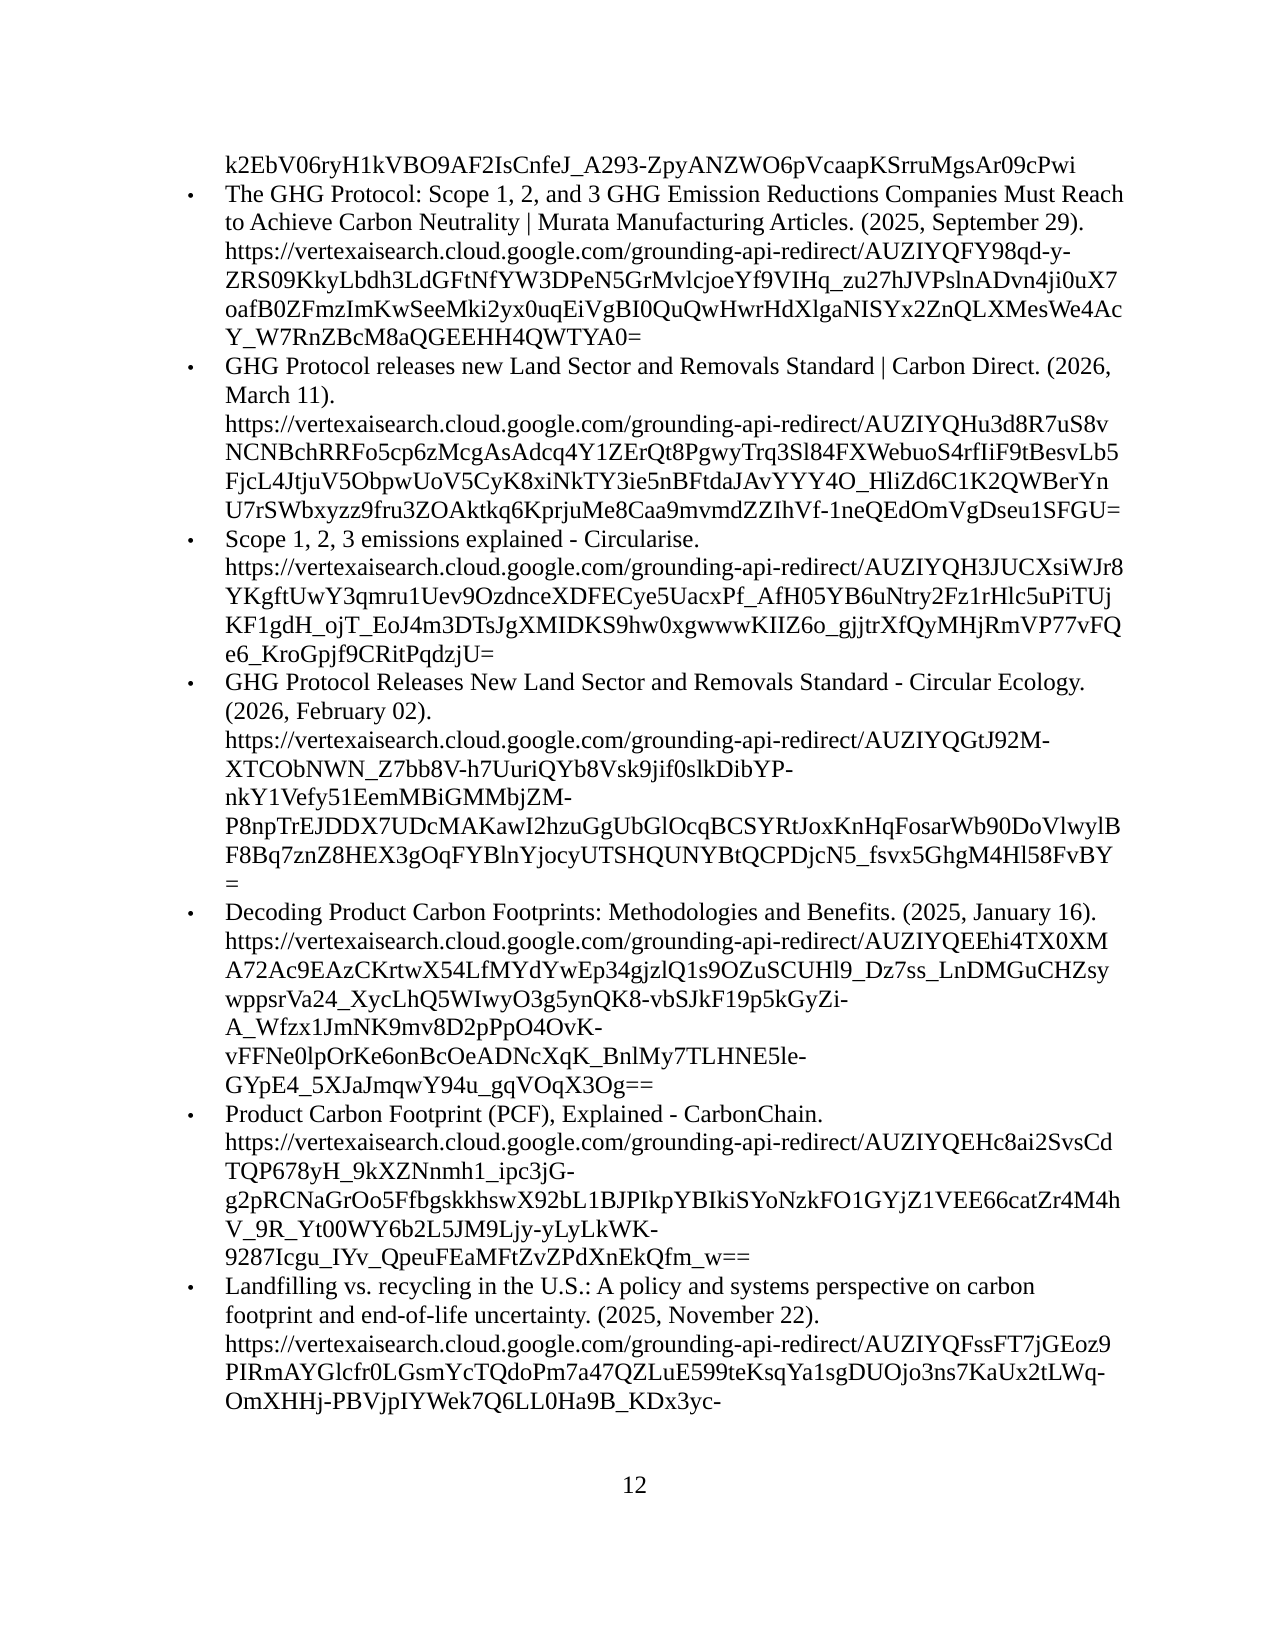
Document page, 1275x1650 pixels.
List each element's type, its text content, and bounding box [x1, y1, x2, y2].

list Decoding Product Carbon Footprints: Methodologies and Benefits. (2025, January 16). https://vertexaisearch.cloud.google.com/grounding-api-redirect/AUZIYQEEhi4TX0XMA72Ac9EAzCKrtwX54LfMYdYwEp34gjzlQ1s9OZuSCUHl9_Dz7ss_LnDMGuCHZsywppsrVa24_XycLhQ5WIwyO3g5ynQK8-vbSJkF19p5kGyZi-A_Wfzx1JmNK9mv8D2pPpO4OvK-vFFNe0lpOrKe6onBcOeADNcXqK_BnlMy7TLHNE5le-GYpE4_5XJaJmqwY94u_gqVOqX3Og== [187, 897, 1125, 1099]
list k2EbV06ryH1kVBO9AF2IsCnfeJ_A293-ZpyANZWO6pVcaapKSrruMgsAr09cPwi [187, 150, 1125, 179]
list The GHG Protocol: Scope 1, 2, and 3 GHG Emission Reductions Companies Must Reach to Achieve Carbon Neutrality | Murata Manufacturing Articles. (2025, September 29). https://vertexaisearch.cloud.google.com/grounding-api-redirect/AUZIYQFY98qd-y-ZRS09KkyLbdh3LdGFtNfYW3DPeN5GrMvlcjoeYf9VIHq_zu27hJVPslnADvn4ji0uX7oafB0ZFmzImKwSeeMki2yx0uqEiVgBI0QuQwHwrHdXlgaNISYx2ZnQLXMesWe4AcY_W7RnZBcM8aQGEEHH4QWTYA0= [187, 179, 1125, 351]
list Landfilling vs. recycling in the U.S.: A policy and systems perspective on carbon footprint and end-of-life uncertainty. (2025, November 22). https://vertexaisearch.cloud.google.com/grounding-api-redirect/AUZIYQFssFT7jGEoz9PIRmAYGlcfr0LGsmYcTQdoPm7a47QZLuE599teKsqYa1sgDUOjo3ns7KaUx2tLWq-OmXHHj-PBVjpIYWek7Q6LL0Ha9B_KDx3yc- [187, 1271, 1125, 1415]
list Scope 1, 2, 3 emissions explained - Circularise. https://vertexaisearch.cloud.google.com/grounding-api-redirect/AUZIYQH3JUCXsiWJr8YKgftUwY3qmru1Uev9OzdnceXDFECye5UacxPf_AfH05YB6uNtry2Fz1rHlc5uPiTUjKF1gdH_ojT_EoJ4m3DTsJgXMIDKS9hw0xgwwwKIIZ6o_gjjtrXfQyMHjRmVP77vFQe6_KroGpjf9CRitPqdzjU= [187, 524, 1125, 667]
list GHG Protocol releases new Land Sector and Removals Standard | Carbon Direct. (2026, March 11). https://vertexaisearch.cloud.google.com/grounding-api-redirect/AUZIYQHu3d8R7uS8vNCNBchRRFo5cp6zMcgAsAdcq4Y1ZErQt8PgwyTrq3Sl84FXWebuoS4rfIiF9tBesvLb5FjcL4JtjuV5ObpwUoV5CyK8xiNkTY3ie5nBFtdaJAvYYY4O_HliZd6C1K2QWBerYnU7rSWbxyzz9fru3ZOAktkq6KprjuMe8Caa9mvmdZZIhVf-1neQEdOmVgDseu1SFGU= [187, 351, 1125, 524]
list Product Carbon Footprint (PCF), Explained - CarbonChain. https://vertexaisearch.cloud.google.com/grounding-api-redirect/AUZIYQEHc8ai2SvsCdTQP678yH_9kXZNnmh1_ipc3jG-g2pRCNaGrOo5FfbgskkhswX92bL1BJPIkpYBIkiSYoNzkFO1GYjZ1VEE66catZr4M4hV_9R_Yt00WY6b2L5JM9Ljy-yLyLkWK-9287Icgu_IYv_QpeuFEaMFtZvZPdXnEkQfm_w== [187, 1099, 1125, 1271]
list GHG Protocol Releases New Land Sector and Removals Standard - Circular Ecology. (2026, February 02). https://vertexaisearch.cloud.google.com/grounding-api-redirect/AUZIYQGtJ92M-XTCObNWN_Z7bb8V-h7UuriQYb8Vsk9jif0slkDibYP-nkY1Vefy51EemMBiGMMbjZM-P8npTrEJDDX7UDcMAKawI2hzuGgUbGlOcqBCSYRtJoxKnHqFosarWb90DoVlwylBF8Bq7znZ8HEX3gOqFYBlnYjocyUTSHQUNYBtQCPDjcN5_fsvx5GhgM4Hl58FvBY= [187, 667, 1125, 897]
